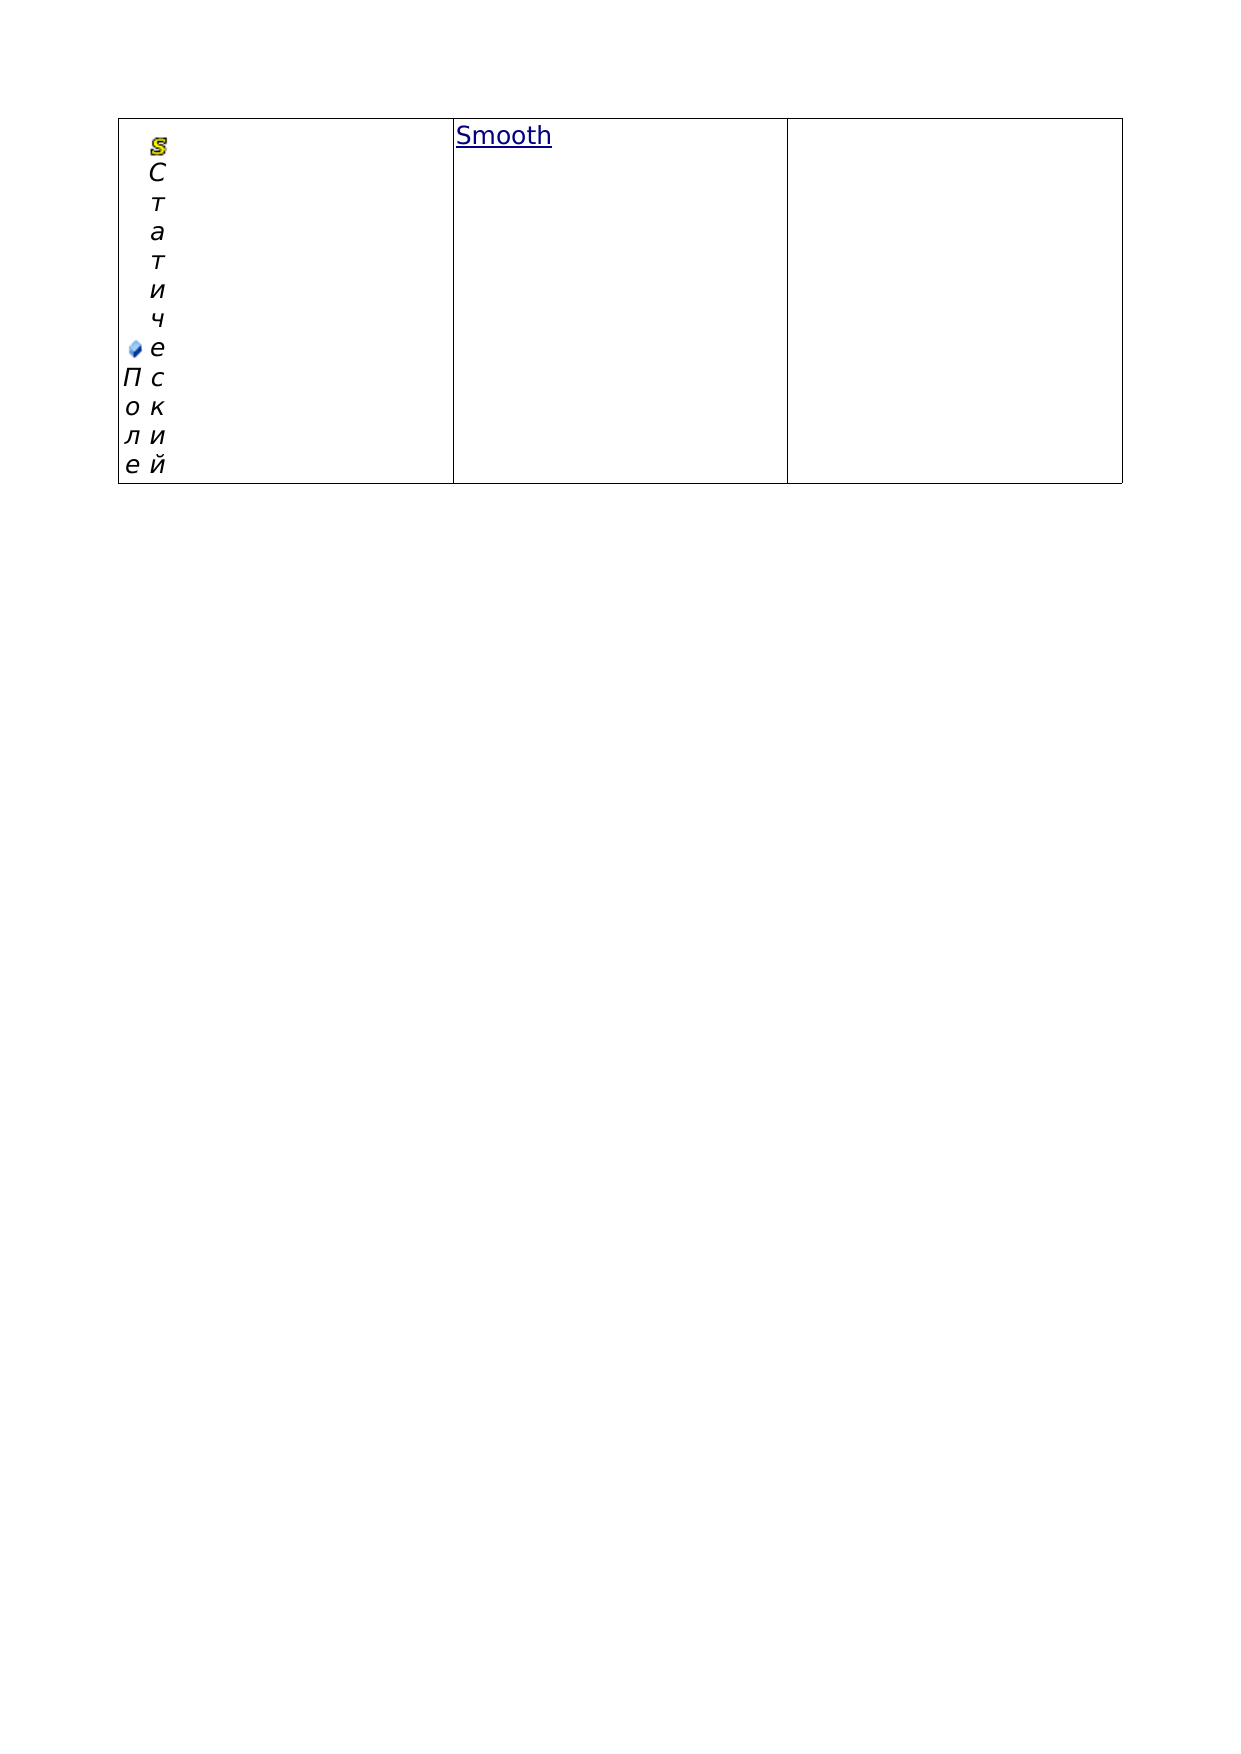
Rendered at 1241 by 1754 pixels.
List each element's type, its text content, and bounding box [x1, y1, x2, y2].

table_cell [119, 119, 453, 482]
picture [146, 133, 172, 159]
table_cell Smooth [454, 119, 787, 482]
table_cell [788, 119, 1122, 482]
picture [121, 337, 146, 363]
